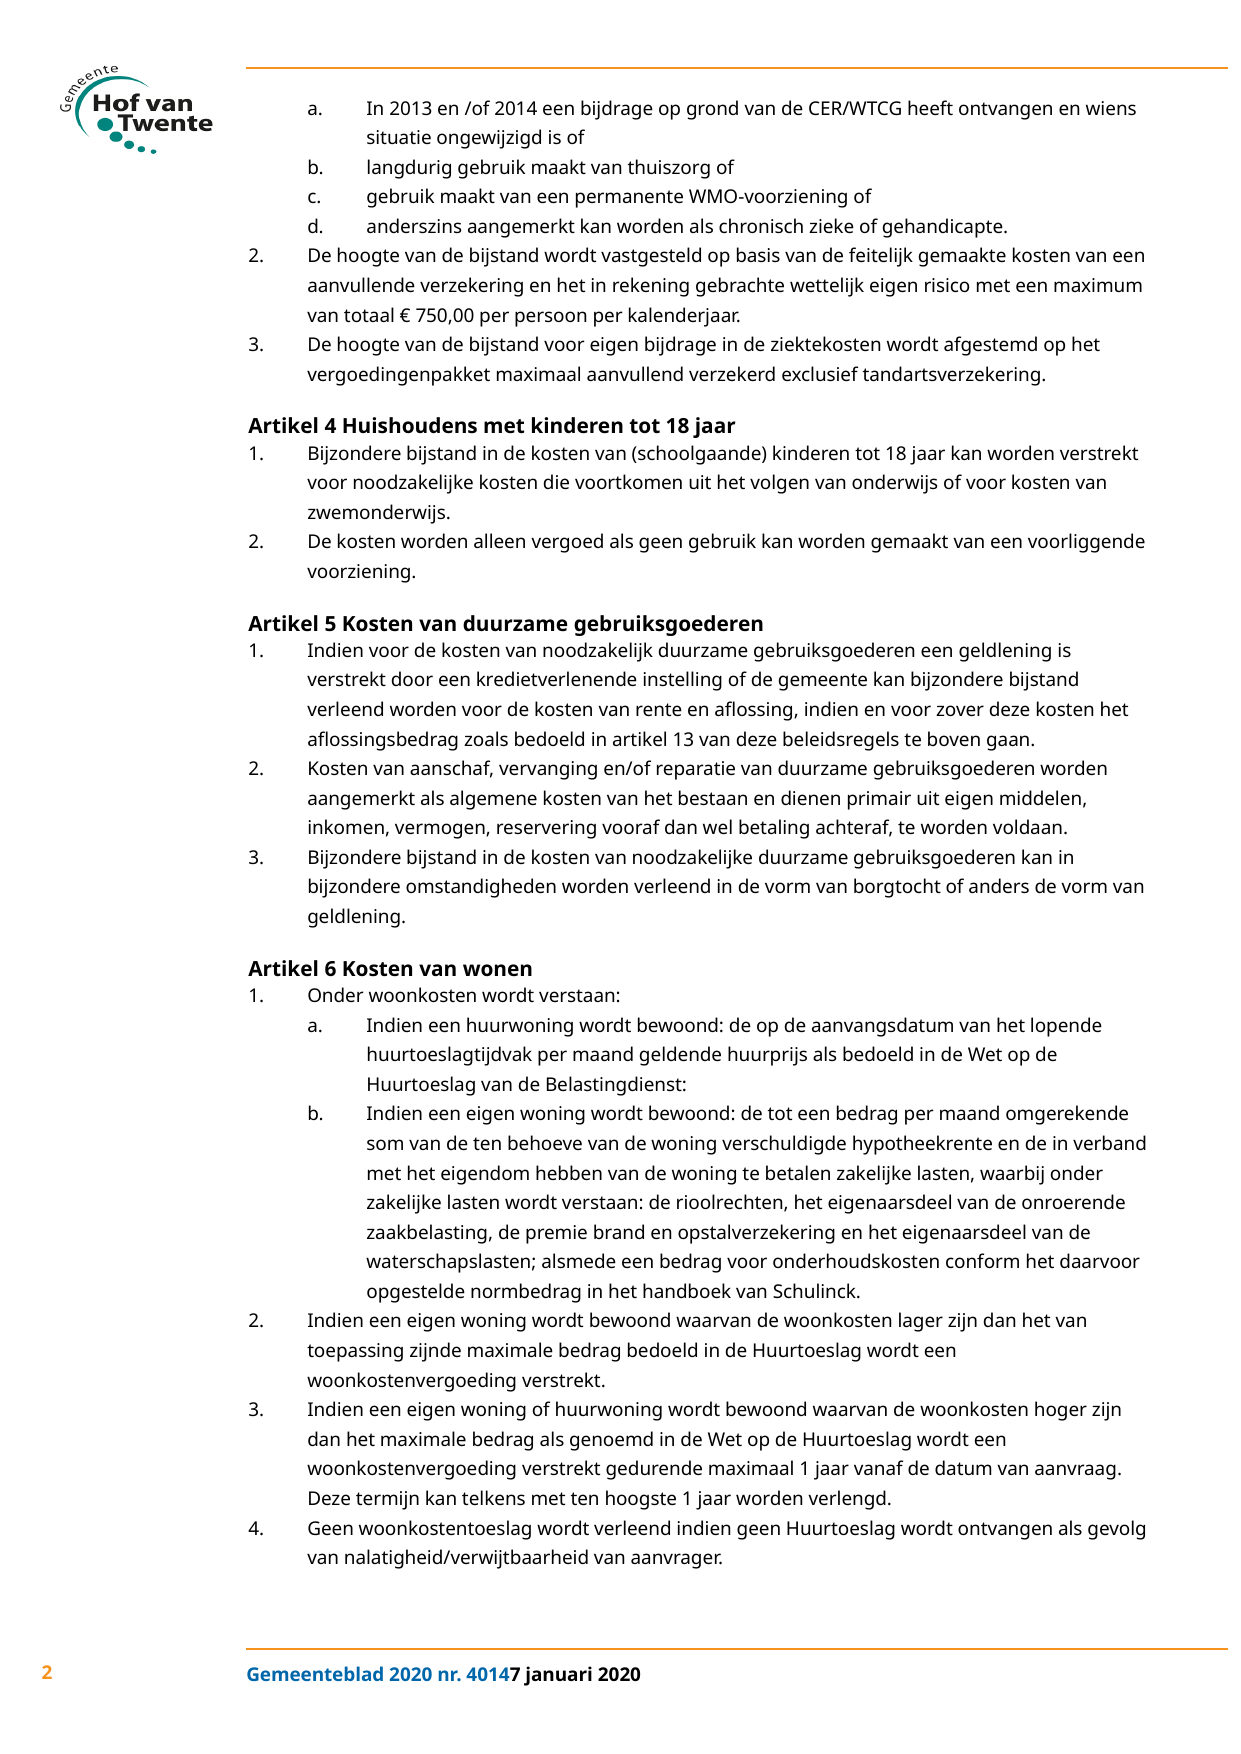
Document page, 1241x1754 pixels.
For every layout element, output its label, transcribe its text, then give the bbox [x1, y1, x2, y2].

text Artikel 4 Huishoudens met kinderen tot 18 jaar [248, 411, 1152, 440]
list Kosten van aanschaf, vervanging en/of reparatie van duurzame gebruiksgoederen worden aangemerkt als algemene kosten van het bestaan en dienen primair uit eigen middelen, inkomen, vermogen, reservering vooraf dan wel betaling achteraf, te worden voldaan. [248, 755, 1152, 840]
list gebruik maakt van een permanente WMO-voorziening of [307, 183, 1152, 209]
picture [41, 47, 231, 172]
list Indien voor de kosten van noodzakelijk duurzame gebruiksgoederen een geldlening is verstrekt door een kredietverlenende instelling of de gemeente kan bijzondere bijstand verleend worden voor de kosten van rente en aflossing, indien en voor zover deze kosten het aflossingsbedrag zoals bedoeld in artikel 13 van deze beleidsregels te boven gaan. [248, 637, 1152, 752]
list langdurig gebruik maakt van thuiszorg of [307, 154, 1152, 180]
list In 2013 en /of 2014 een bijdrage op grond van de CER/WTCG heeft ontvangen en wiens situatie ongewijzigd is of [307, 95, 1152, 150]
list De kosten worden alleen vergoed als geen gebruik kan worden gemaakt van een voorliggende voorziening. [248, 529, 1152, 584]
list Bijzondere bijstand in de kosten van (schoolgaande) kinderen tot 18 jaar kan worden verstrekt voor noodzakelijke kosten die voortkomen uit het volgen van onderwijs of voor kosten van zwemonderwijs. [248, 440, 1152, 525]
list Indien een huurwoning wordt bewoond: de op de aanvangsdatum van het lopende huurtoeslagtijdvak per maand geldende huurprijs als bedoeld in de Wet op de Huurtoeslag van de Belastingdienst: [307, 1012, 1152, 1097]
list Bijzondere bijstand in de kosten van noodzakelijke duurzame gebruiksgoederen kan in bijzondere omstandigheden worden verleend in de vorm van borgtocht of anders de vorm van geldlening. [248, 844, 1152, 929]
list Indien een eigen woning wordt bewoond: de tot een bedrag per maand omgerekende som van de ten behoeve van de woning verschuldigde hypotheekrente en de in verband met het eigendom hebben van de woning te betalen zakelijke lasten, waarbij onder zakelijke lasten wordt verstaan: de rioolrechten, het eigenaarsdeel van de onroerende zaakbelasting, de premie brand en opstalverzekering en het eigenaarsdeel van de waterschapslasten; alsmede een bedrag voor onderhoudskosten conform het daarvoor opgestelde normbedrag in het handboek van Schulinck. [307, 1101, 1152, 1304]
list anderszins aangemerkt kan worden als chronisch zieke of gehandicapte. [307, 213, 1152, 239]
list Indien een eigen woning wordt bewoond waarvan de woonkosten lager zijn dan het van toepassing zijnde maximale bedrag bedoeld in de Huurtoeslag wordt een woonkostenvergoeding verstrekt. [248, 1308, 1152, 1392]
text Artikel 6 Kosten van wonen [248, 954, 1152, 982]
list De hoogte van de bijstand wordt vastgesteld op basis van de feitelijk gemaakte kosten van een aanvullende verzekering en het in rekening gebrachte wettelijk eigen risico met een maximum van totaal € 750,00 per persoon per kalenderjaar. [248, 243, 1152, 328]
list Onder woonkosten wordt verstaan: [248, 982, 1152, 1008]
list De hoogte van de bijstand voor eigen bijdrage in de ziektekosten wordt afgestemd op het vergoedingenpakket maximaal aanvullend verzekerd exclusief tandartsverzekering. [248, 331, 1152, 387]
text Artikel 5 Kosten van duurzame gebruiksgoederen [248, 609, 1152, 637]
list Geen woonkostentoeslag wordt verleend indien geen Huurtoeslag wordt ontvangen als gevolg van nalatigheid/verwijtbaarheid van aanvrager. [248, 1515, 1152, 1570]
list Indien een eigen woning of huurwoning wordt bewoond waarvan de woonkosten hoger zijn dan het maximale bedrag als genoemd in de Wet op de Huurtoeslag wordt een woonkostenvergoeding verstrekt gedurende maximaal 1 jaar vanaf de datum van aanvraag. Deze termijn kan telkens met ten hoogste 1 jaar worden verlengd. [248, 1396, 1152, 1511]
